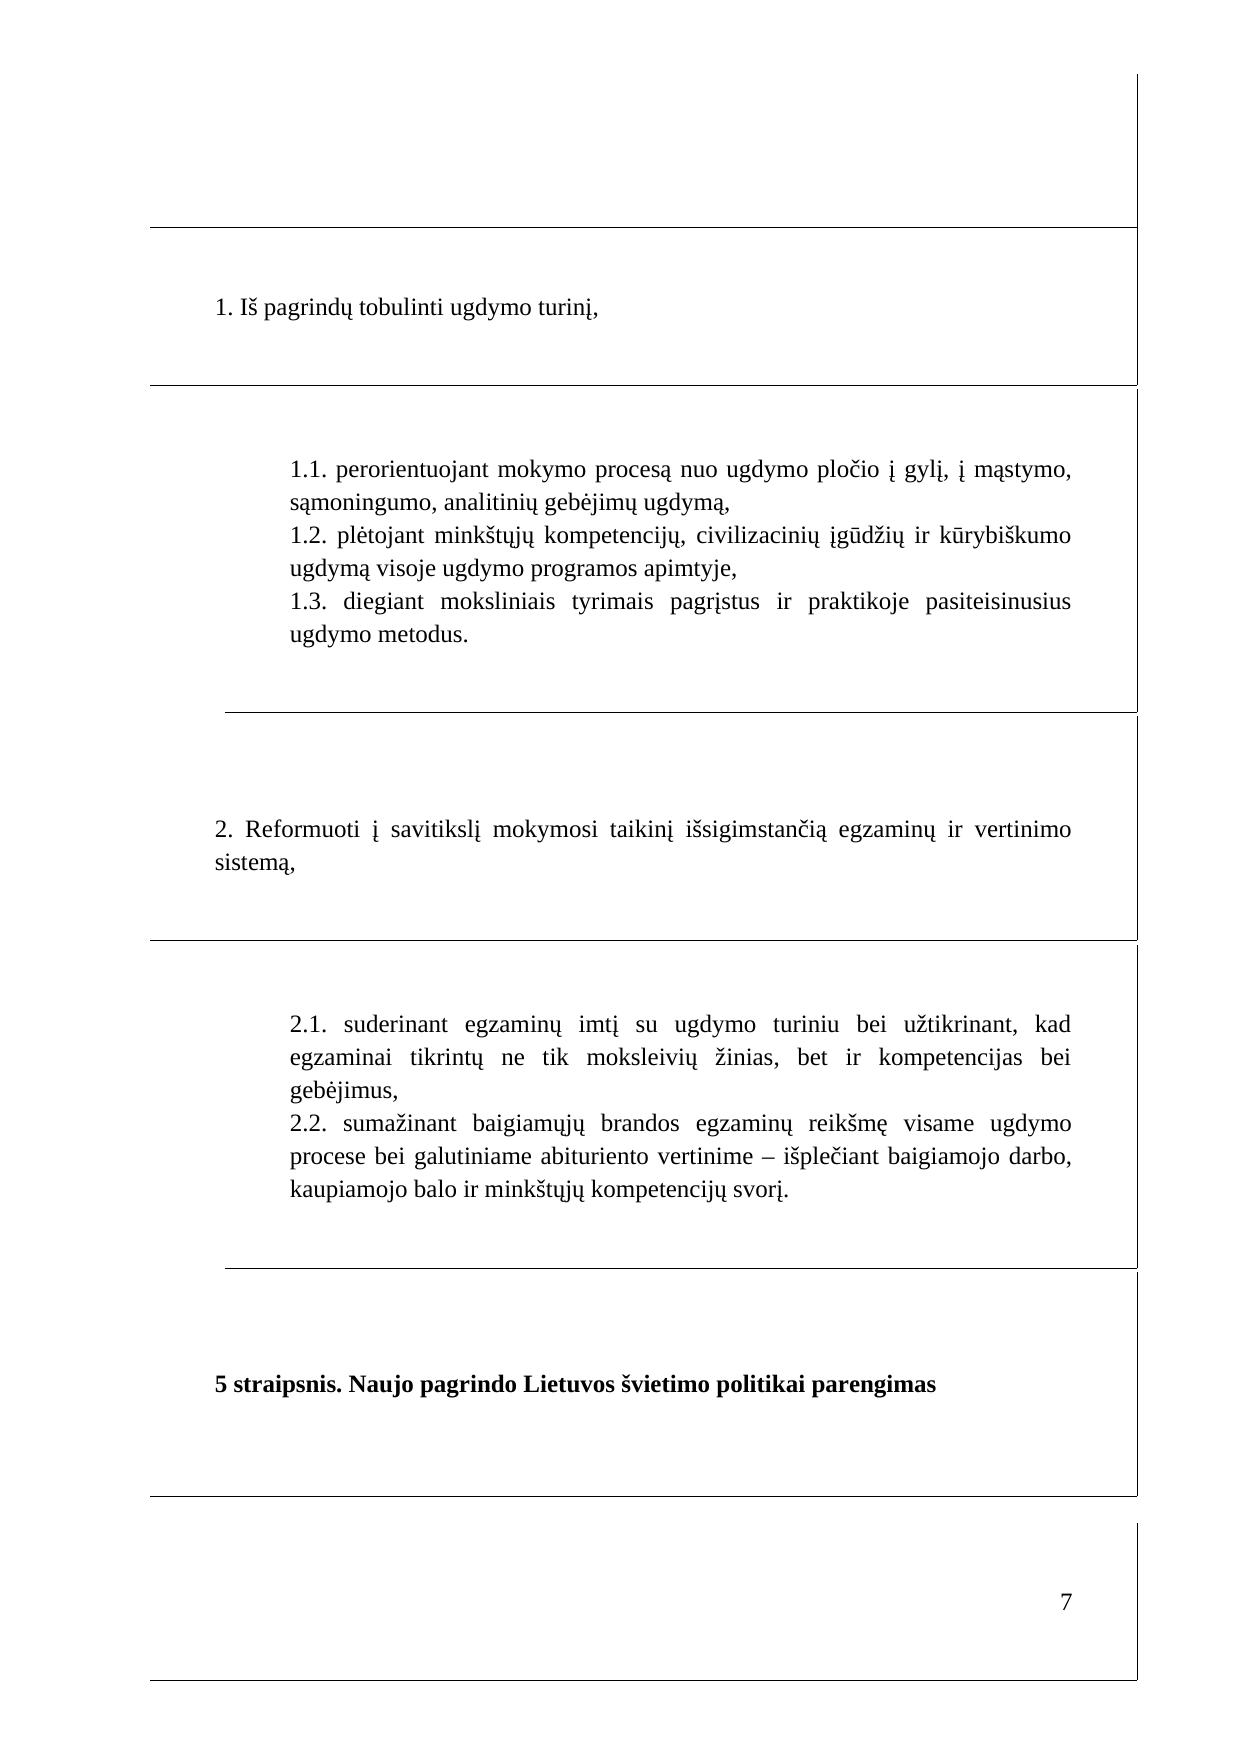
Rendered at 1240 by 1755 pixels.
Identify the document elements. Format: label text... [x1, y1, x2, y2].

text 2.1. suderinant egzaminų imtį su ugdymo turiniu bei užtikrinant, kad egzaminai tikrintų ne tik moksleivių žinias, bet ir kompetencijas bei gebėjimus, [225, 945, 1137, 1044]
text 1.3. diegiant moksliniais tyrimais pagrįstus ir praktikoje pasiteisinusius ugdymo metodus. [225, 521, 1137, 712]
text 1. Iš pagrindų tobulinti ugdymo turinį, [150, 227, 1137, 385]
text 1.2. plėtojant minkštųjų kompetencijų, civilizacinių įgūdžių ir kūrybiškumo ugdymą visoje ugdymo programos apimtyje, [225, 455, 1137, 521]
text 2.2. sumažinant baigiamųjų brandos egzaminų reikšmę visame ugdymo procese bei galutiniame abituriento vertinime – išplečiant baigiamojo darbo, kaupiamojo balo ir minkštųjų kompetencijų svorį. [225, 1044, 1137, 1268]
text 1.1. perorientuojant mokymo procesą nuo ugdymo pločio į gylį, į mąstymo, sąmoningumo, analitinių gebėjimų ugdymą, [225, 389, 1137, 455]
text 5 straipsnis. Naujo pagrindo Lietuvos švietimo politikai parengimas [150, 1305, 1137, 1398]
text 2. Reformuoti į savitikslį mokymosi taikinį išsigimstančią egzaminų ir vertinimo sistemą, [150, 749, 1137, 940]
